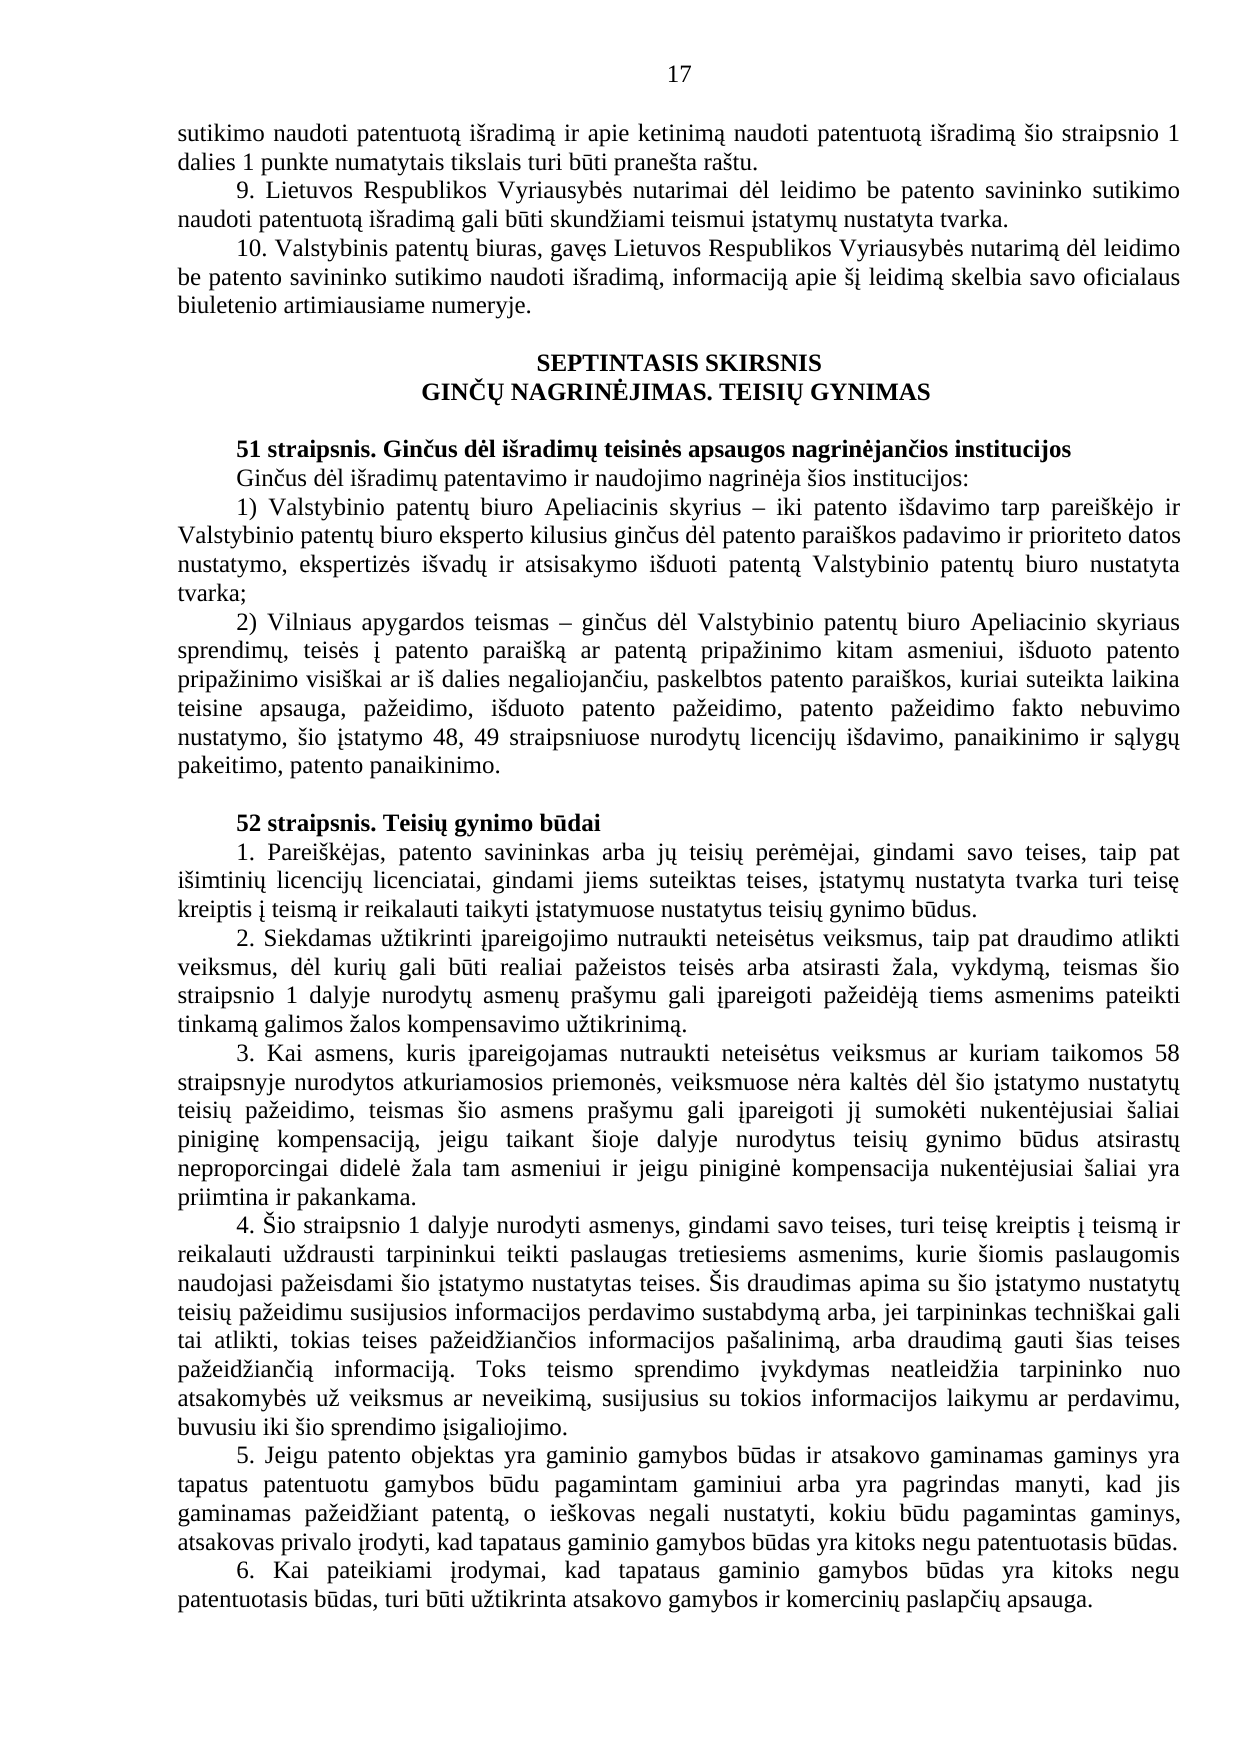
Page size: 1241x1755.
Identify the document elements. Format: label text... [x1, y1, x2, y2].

text 52 straipsnis. Teisių gynimo būdai [177, 808, 1181, 837]
text sutikimo naudoti patentuotą išradimą ir apie ketinimą naudoti patentuotą išradimą šio straipsnio 1 dalies 1 punkte numatytais tikslais turi būti pranešta raštu. [177, 118, 1181, 176]
text 10. Valstybinis patentų biuras, gavęs Lietuvos Respublikos Vyriausybės nutarimą dėl leidimo be patento savininko sutikimo naudoti išradimą, informaciją apie šį leidimą skelbia savo oficialaus biuletenio artimiausiame numeryje. [177, 233, 1181, 319]
text 51 straipsnis. Ginčus dėl išradimų teisinės apsaugos nagrinėjančios institucijos [177, 434, 1181, 463]
text GINČŲ NAGRINĖJIMAS. TEISIŲ GYNIMAS [177, 377, 1181, 406]
text 9. Lietuvos Respublikos Vyriausybės nutarimai dėl leidimo be patento savininko sutikimo naudoti patentuotą išradimą gali būti skundžiami teismui įstatymų nustatyta tvarka. [177, 176, 1181, 233]
text 3. Kai asmens, kuris įpareigojamas nutraukti neteisėtus veiksmus ar kuriam taikomos 58 straipsnyje nurodytos atkuriamosios priemonės, veiksmuose nėra kaltės dėl šio įstatymo nustatytų teisių pažeidimo, teismas šio asmens prašymu gali įpareigoti jį sumokėti nukentėjusiai šaliai piniginę kompensaciją, jeigu taikant šioje dalyje nurodytus teisių gynimo būdus atsirastų neproporcingai didelė žala tam asmeniui ir jeigu piniginė kompensacija nukentėjusiai šaliai yra priimtina ir pakankama. [177, 1038, 1181, 1211]
text Ginčus dėl išradimų patentavimo ir naudojimo nagrinėja šios institucijos: [177, 463, 1181, 492]
text 2) Vilniaus apygardos teismas – ginčus dėl Valstybinio patentų biuro Apeliacinio skyriaus sprendimų, teisės į patento paraišką ar patentą pripažinimo kitam asmeniui, išduoto patento pripažinimo visiškai ar iš dalies negaliojančiu, paskelbtos patento paraiškos, kuriai suteikta laikina teisine apsauga, pažeidimo, išduoto patento pažeidimo, patento pažeidimo fakto nebuvimo nustatymo, šio įstatymo 48, 49 straipsniuose nurodytų licencijų išdavimo, panaikinimo ir sąlygų pakeitimo, patento panaikinimo. [177, 607, 1181, 779]
text 6. Kai pateikiami įrodymai, kad tapataus gaminio gamybos būdas yra kitoks negu patentuotasis būdas, turi būti užtikrinta atsakovo gamybos ir komercinių paslapčių apsauga. [177, 1556, 1181, 1613]
text SEPTINTASIS SKIRSNIS [177, 348, 1181, 377]
text 1) Valstybinio patentų biuro Apeliacinis skyrius – iki patento išdavimo tarp pareiškėjo ir Valstybinio patentų biuro eksperto kilusius ginčus dėl patento paraiškos padavimo ir prioriteto datos nustatymo, ekspertizės išvadų ir atsisakymo išduoti patentą Valstybinio patentų biuro nustatyta tvarka; [177, 492, 1181, 607]
text 4. Šio straipsnio 1 dalyje nurodyti asmenys, gindami savo teises, turi teisę kreiptis į teismą ir reikalauti uždrausti tarpininkui teikti paslaugas tretiesiems asmenims, kurie šiomis paslaugomis naudojasi pažeisdami šio įstatymo nustatytas teises. Šis draudimas apima su šio įstatymo nustatytų teisių pažeidimu susijusios informacijos perdavimo sustabdymą arba, jei tarpininkas techniškai gali tai atlikti, tokias teises pažeidžiančios informacijos pašalinimą, arba draudimą gauti šias teises pažeidžiančią informaciją. Toks teismo sprendimo įvykdymas neatleidžia tarpininko nuo atsakomybės už veiksmus ar neveikimą, susijusius su tokios informacijos laikymu ar perdavimu, buvusiu iki šio sprendimo įsigaliojimo. [177, 1211, 1181, 1441]
text 5. Jeigu patento objektas yra gaminio gamybos būdas ir atsakovo gaminamas gaminys yra tapatus patentuotu gamybos būdu pagamintam gaminiui arba yra pagrindas manyti, kad jis gaminamas pažeidžiant patentą, o ieškovas negali nustatyti, kokiu būdu pagamintas gaminys, atsakovas privalo įrodyti, kad tapataus gaminio gamybos būdas yra kitoks negu patentuotasis būdas. [177, 1441, 1181, 1556]
text 1. Pareiškėjas, patento savininkas arba jų teisių perėmėjai, gindami savo teises, taip pat išimtinių licencijų licenciatai, gindami jiems suteiktas teises, įstatymų nustatyta tvarka turi teisę kreiptis į teismą ir reikalauti taikyti įstatymuose nustatytus teisių gynimo būdus. [177, 837, 1181, 923]
text 2. Siekdamas užtikrinti įpareigojimo nutraukti neteisėtus veiksmus, taip pat draudimo atlikti veiksmus, dėl kurių gali būti realiai pažeistos teisės arba atsirasti žala, vykdymą, teismas šio straipsnio 1 dalyje nurodytų asmenų prašymu gali įpareigoti pažeidėją tiems asmenims pateikti tinkamą galimos žalos kompensavimo užtikrinimą. [177, 923, 1181, 1038]
